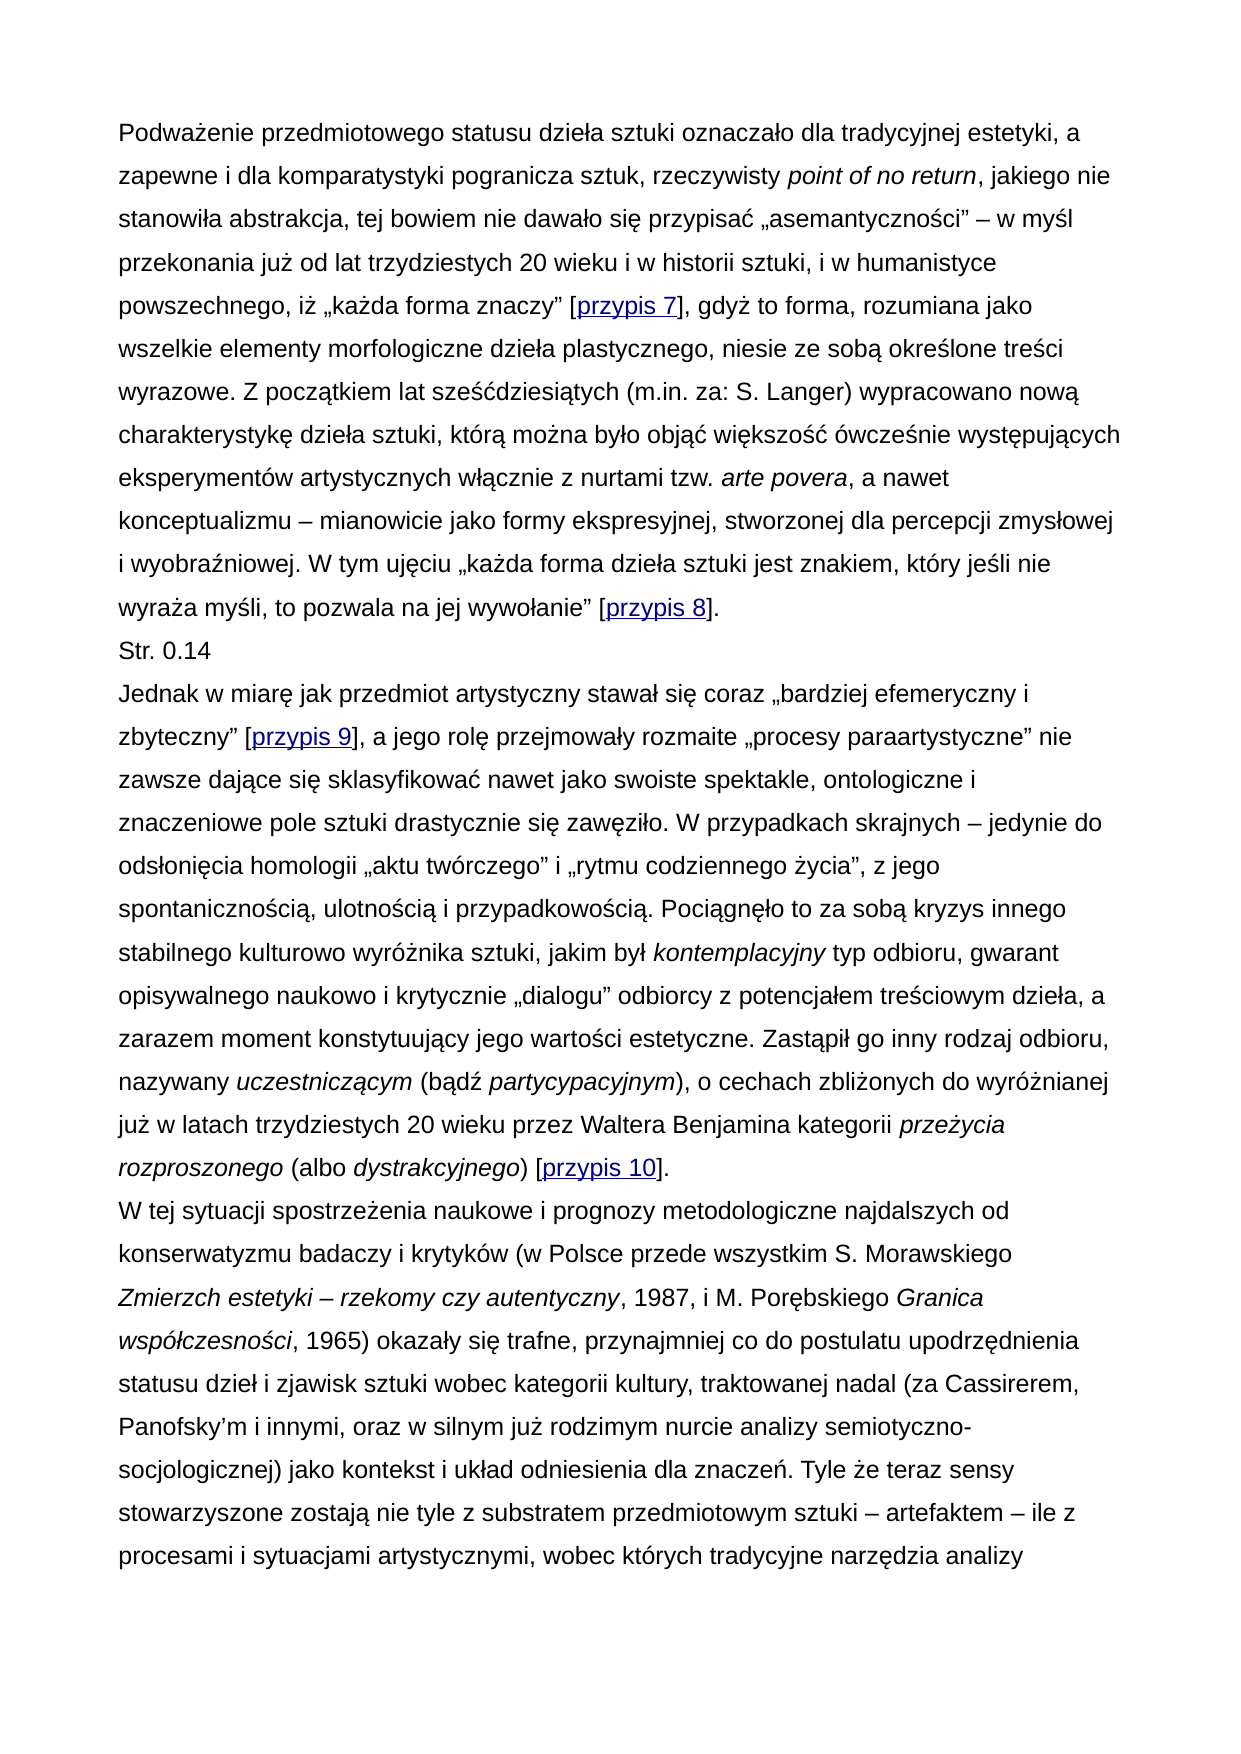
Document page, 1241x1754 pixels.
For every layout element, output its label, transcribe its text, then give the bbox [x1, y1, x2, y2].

text Podważenie przedmiotowego statusu dzieła sztuki oznaczało dla tradycyjnej estetyki, a zapewne i dla komparatystyki pogranicza sztuk, rzeczywisty point of no return, jakiego nie stanowiła abstrakcja, tej bowiem nie dawało się przypisać „asemantyczności” – w myśl przekonania już od lat trzydziestych 20 wieku i w historii sztuki, i w humanistyce powszechnego, iż „każda forma znaczy” [przypis 7], gdyż to forma, rozumiana jako wszelkie elementy morfologiczne dzieła plastycznego, niesie ze sobą określone treści wyrazowe. Z początkiem lat sześćdziesiątych (m.in. za: S. Langer) wypracowano nową charakterystykę dzieła sztuki, którą można było objąć większość ówcześnie występujących eksperymentów artystycznych włącznie z nurtami tzw. arte povera, a nawet konceptualizmu – mianowicie jako formy ekspresyjnej, stworzonej dla percepcji zmysłowej i wyobraźniowej. W tym ujęciu „każda forma dzieła sztuki jest znakiem, który jeśli nie wyraża myśli, to pozwala na jej wywołanie” [przypis 8]. [118, 118, 1122, 621]
text W tej sytuacji spostrzeżenia naukowe i prognozy metodologiczne najdalszych od konserwatyzmu badaczy i krytyków (w Polsce przede wszystkim S. Morawskiego Zmierzch estetyki – rzekomy czy autentyczny, 1987, i M. Porębskiego Granica współczesności, 1965) okazały się trafne, przynajmniej co do postulatu upodrzędnienia statusu dzieł i zjawisk sztuki wobec kategorii kultury, traktowanej nadal (za Cassirerem, Panofsky’m i innymi, oraz w silnym już rodzimym nurcie analizy semiotyczno-socjologicznej) jako kontekst i układ odniesienia dla znaczeń. Tyle że teraz sensy stowarzyszone zostają nie tyle z substratem przedmiotowym sztuki – artefaktem – ile z procesami i sytuacjami artystycznymi, wobec których tradycyjne narzędzia analizy [118, 1196, 1122, 1570]
text Str. 0.14 [118, 636, 1122, 664]
text Jednak w miarę jak przedmiot artystyczny stawał się coraz „bardziej efemeryczny i zbyteczny” [przypis 9], a jego rolę przejmowały rozmaite „procesy paraartystyczne” nie zawsze dające się sklasyfikować nawet jako swoiste spektakle, ontologiczne i znaczeniowe pole sztuki drastycznie się zawęziło. W przypadkach skrajnych – jedynie do odsłonięcia homologii „aktu twórczego” i „rytmu codziennego życia”, z jego spontanicznością, ulotnością i przypadkowością. Pociągnęło to za sobą kryzys innego stabilnego kulturowo wyróżnika sztuki, jakim był kontemplacyjny typ odbioru, gwarant opisywalnego naukowo i krytycznie „dialogu” odbiorcy z potencjałem treściowym dzieła, a zarazem moment konstytuujący jego wartości estetyczne. Zastąpił go inny rodzaj odbioru, nazywany uczestniczącym (bądź partycypacyjnym), o cechach zbliżonych do wyróżnianej już w latach trzydziestych 20 wieku przez Waltera Benjamina kategorii przeżycia rozproszonego (albo dystrakcyjnego) [przypis 10]. [118, 679, 1122, 1182]
